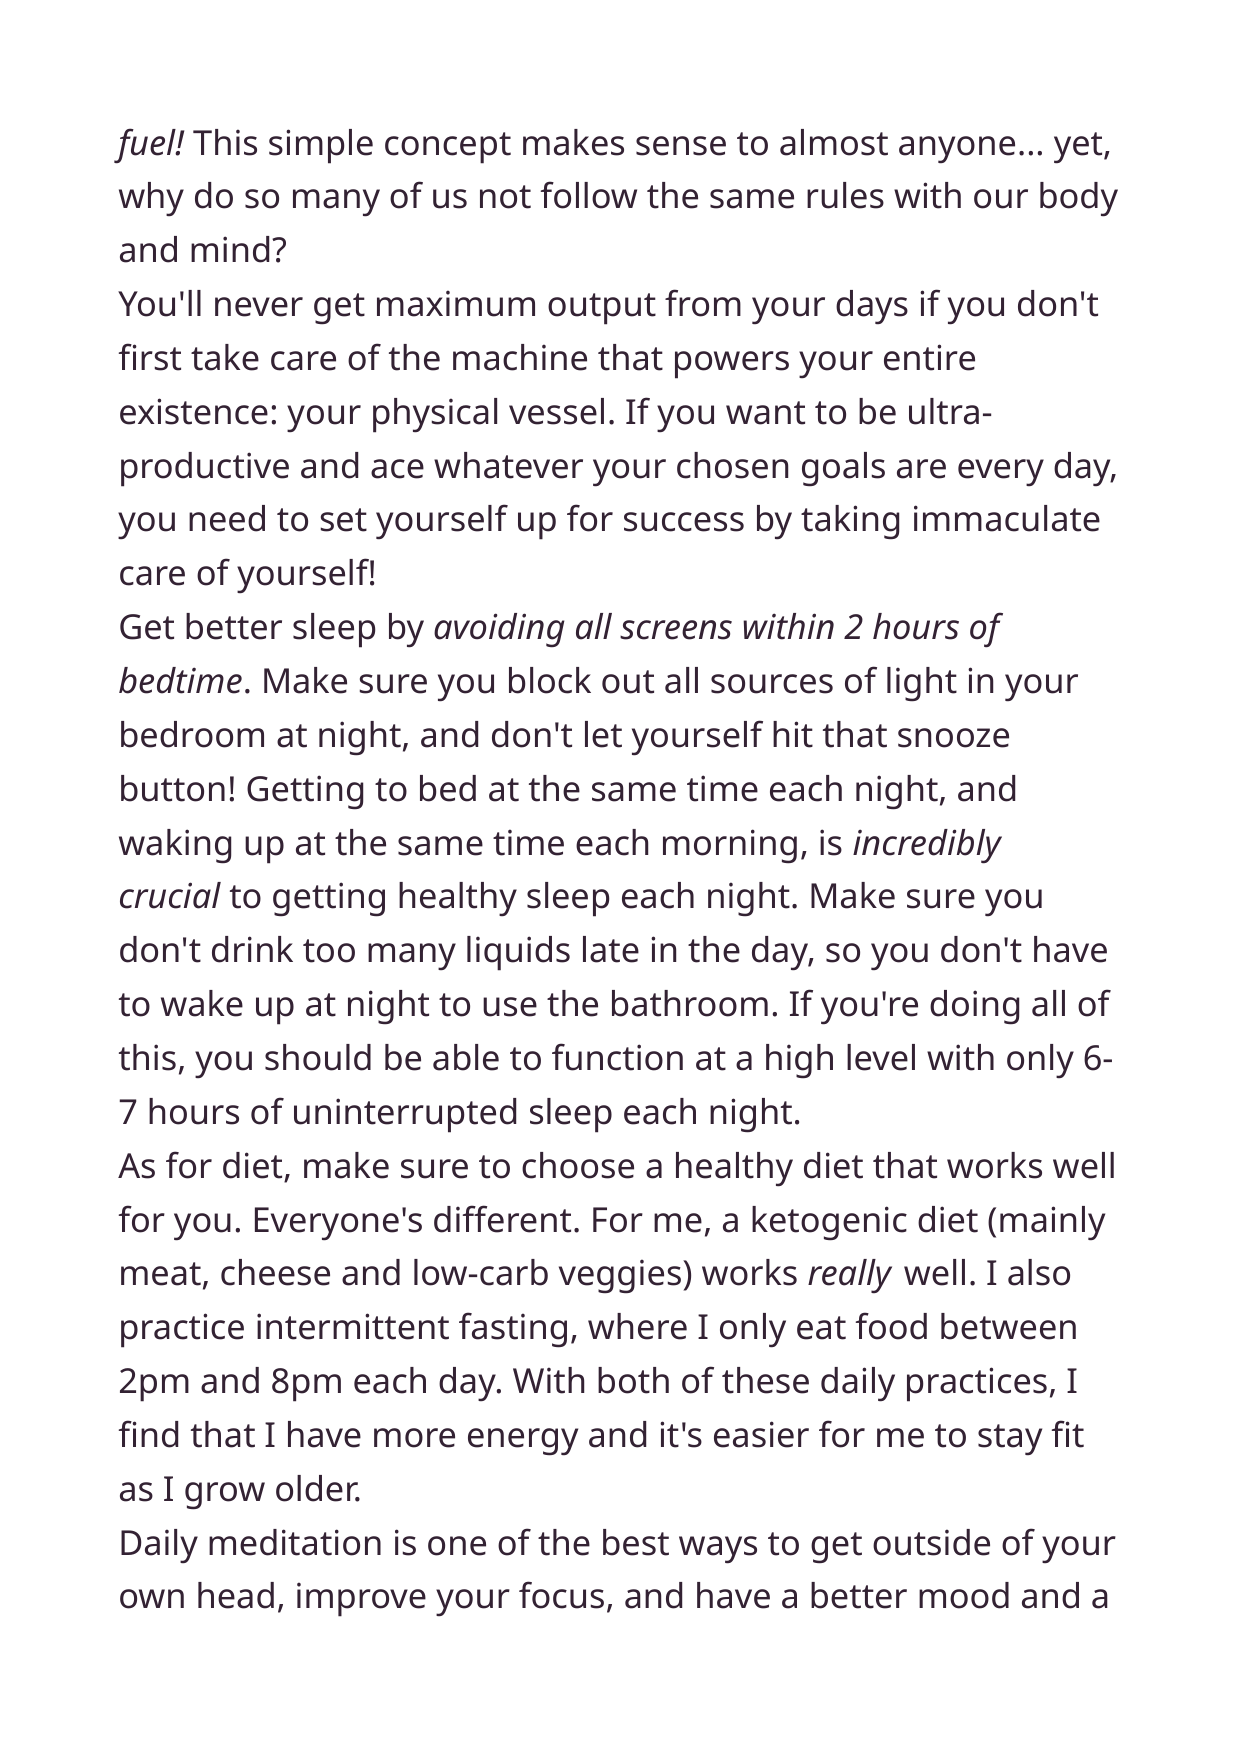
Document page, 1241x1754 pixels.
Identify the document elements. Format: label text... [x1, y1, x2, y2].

text You'll never get maximum output from your days if you don't first take care of the machine that powers your entire existence: your physical vessel. If you want to be ultra-productive and ace whatever your chosen goals are every day, you need to set yourself up for success by taking immaculate care of yourself! [118, 280, 1122, 596]
text Daily meditation is one of the best ways to get outside of your own head, improve your focus, and have a better mood and a [118, 1518, 1122, 1619]
text fuel! This simple concept makes sense to almost anyone... yet, why do so many of us not follow the same rules with our body and mind? [118, 118, 1122, 273]
text Get better sleep by avoiding all screens within 2 hours of bedtime. Make sure you block out all sources of light in your bedroom at night, and don't let yourself hit that snooze button! Getting to bed at the same time each night, and waking up at the same time each morning, is incredibly crucial to getting healthy sleep each night. Make sure you don't drink too many liquids late in the day, so you don't have to wake up at night to use the bathroom. If you're doing all of this, you should be able to function at a high level with only 6-7 hours of uninterrupted sleep each night. [118, 603, 1122, 1134]
text As for diet, make sure to choose a healthy diet that works well for you. Everyone's different. For me, a ketogenic diet (mainly meat, cheese and low-carb veggies) works really well. I also practice intermittent fasting, where I only eat food between 2pm and 8pm each day. With both of these daily practices, I find that I have more energy and it's easier for me to stay fit as I grow older. [118, 1141, 1122, 1511]
